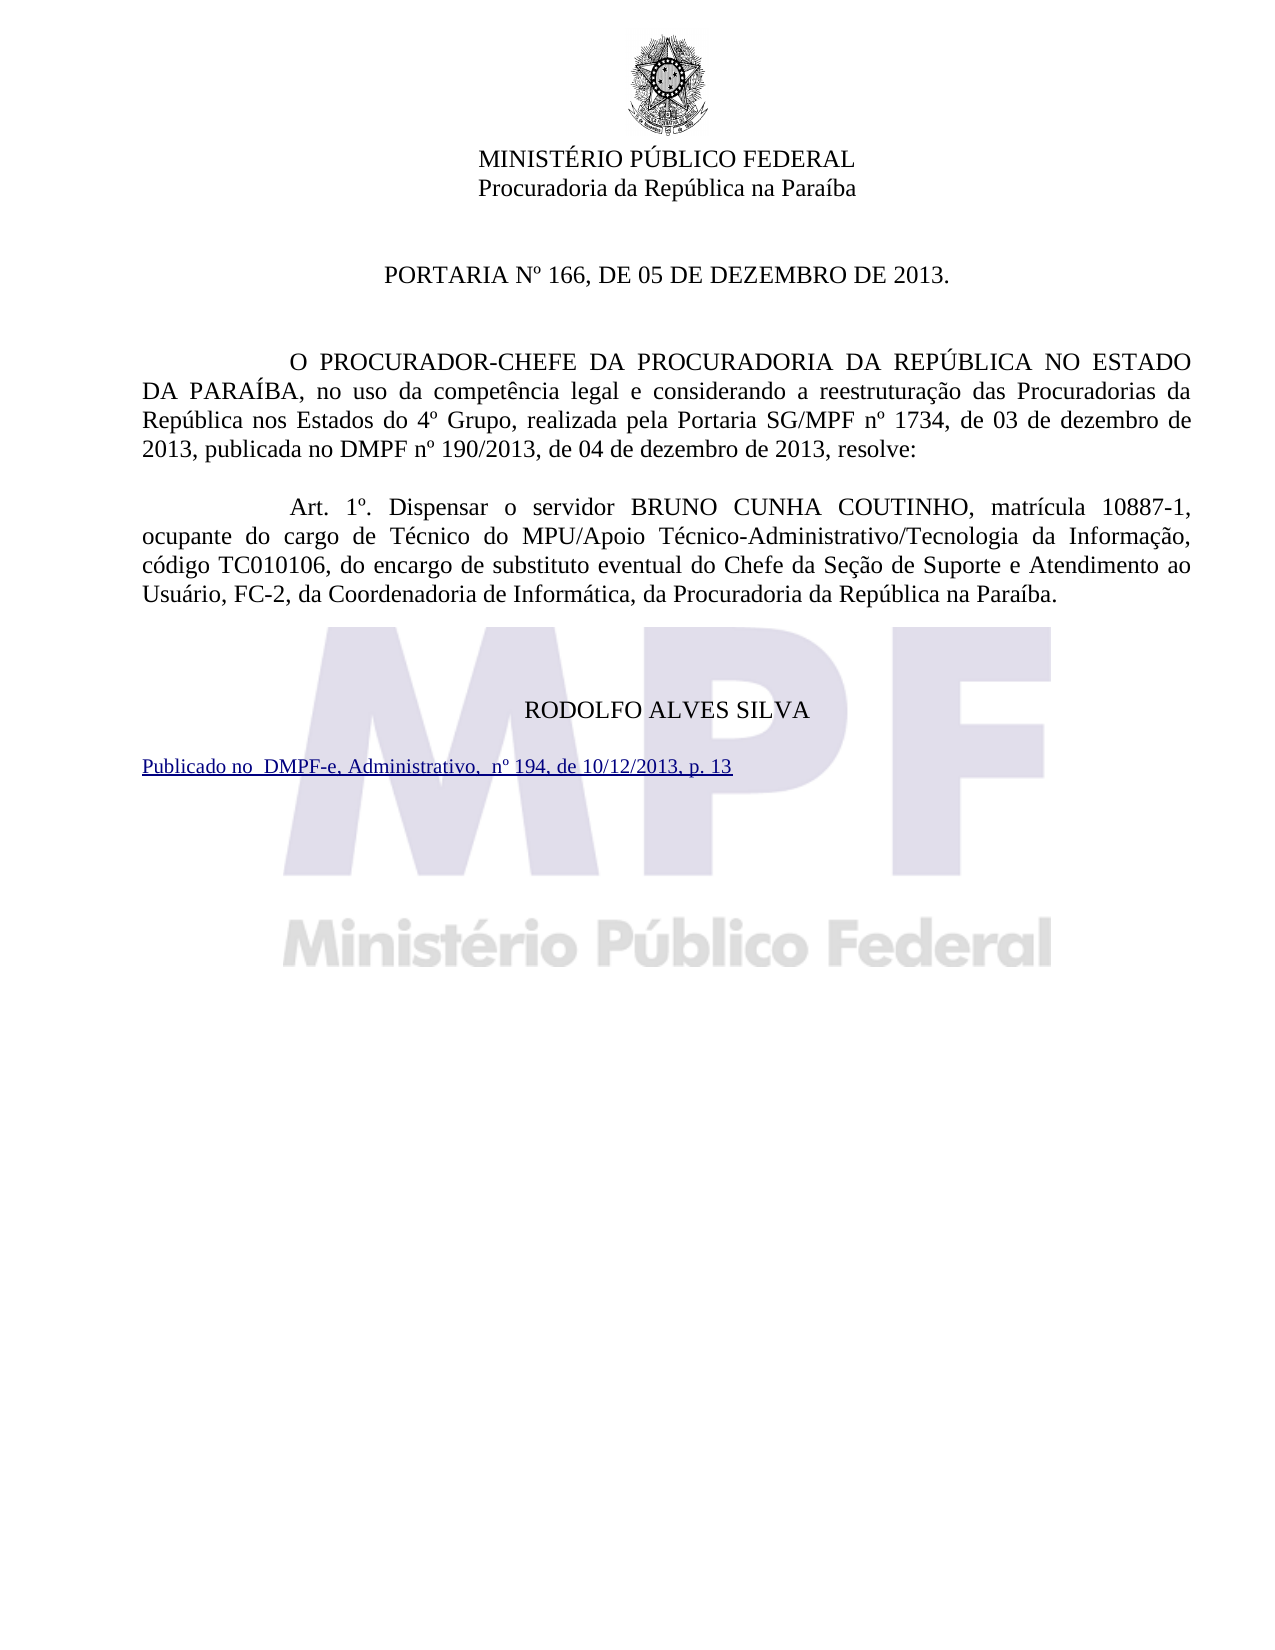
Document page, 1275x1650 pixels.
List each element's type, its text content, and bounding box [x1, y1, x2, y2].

text Publicado no DMPF-e, Administrativo, nº 194, de 10/12/2013, p. 13 [142, 753, 1192, 778]
picture [625, 28, 709, 136]
text Procuradoria da República na Paraíba [142, 173, 1192, 202]
text MINISTÉRIO PÚBLICO FEDERAL [142, 144, 1192, 173]
text Art. 1º. Dispensar o servidor BRUNO CUNHA COUTINHO, matrícula 10887-1, ocupante do cargo de Técnico do MPU/Apoio Técnico-Administrativo/Tecnologia da Informação, código TC010106, do encargo de substituto eventual do Chefe da Seção de Suporte e Atendimento ao Usuário, FC-2, da Coordenadoria de Informática, da Procuradoria da República na Paraíba. [142, 492, 1192, 608]
picture [283, 627, 1051, 695]
picture [283, 778, 1051, 967]
text O PROCURADOR-CHEFE DA PROCURADORIA DA REPÚBLICA NO ESTADO DA PARAÍBA, no uso da competência legal e considerando a reestruturação das Procuradorias da República nos Estados do 4º Grupo, realizada pela Portaria SG/MPF nº 1734, de 03 de dezembro de 2013, publicada no DMPF nº 190/2013, de 04 de dezembro de 2013, resolve: [142, 347, 1192, 463]
picture [283, 724, 1051, 753]
text RODOLFO ALVES SILVA [142, 695, 1192, 724]
text PORTARIA Nº 166, DE 05 DE DEZEMBRO DE 2013. [142, 259, 1192, 288]
